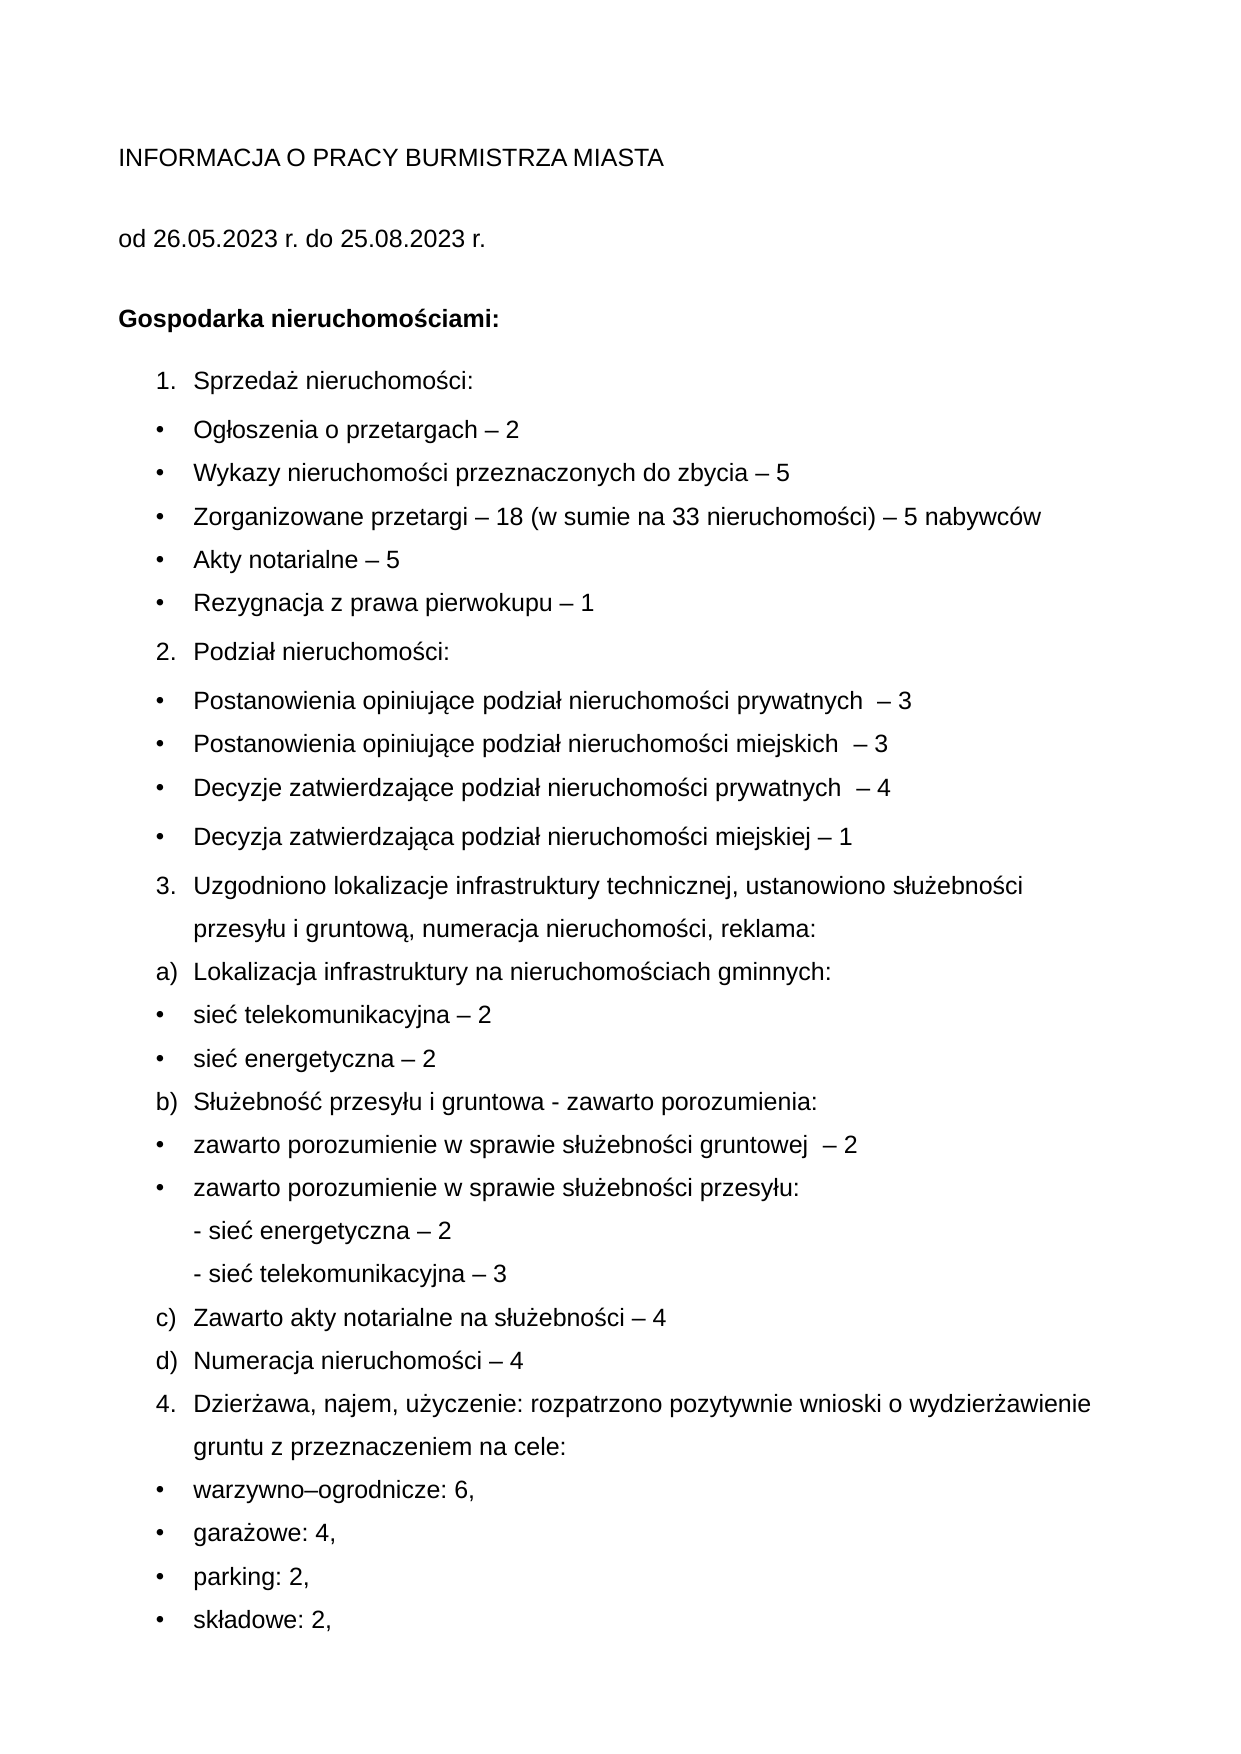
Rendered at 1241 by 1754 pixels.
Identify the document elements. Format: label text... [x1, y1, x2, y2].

list Postanowienia opiniujące podział nieruchomości miejskich – 3 [156, 729, 1122, 758]
list Akty notarialne – 5 [156, 545, 1122, 573]
list - sieć energetyczna – 2 [156, 1216, 1122, 1245]
list Rezygnacja z prawa pierwokupu – 1 [156, 588, 1122, 617]
list Dzierżawa, najem, użyczenie: rozpatrzono pozytywnie wnioski o wydzierżawienie gruntu z przeznaczeniem na cele: [156, 1389, 1122, 1461]
subtitle INFORMACJA O PRACY BURMISTRZA MIASTA [118, 143, 1122, 172]
list Postanowienia opiniujące podział nieruchomości prywatnych – 3 [156, 686, 1122, 715]
subtitle od 26.05.2023 r. do 25.08.2023 r. [118, 224, 1122, 252]
list Ogłoszenia o przetargach – 2 [156, 415, 1122, 444]
list Zawarto akty notarialne na służebności – 4 [156, 1303, 1122, 1331]
subtitle Gospodarka nieruchomościami: [118, 304, 1122, 333]
list warzywno–ogrodnicze: 6, [156, 1475, 1122, 1504]
list składowe: 2, [156, 1605, 1122, 1634]
list Uzgodniono lokalizacje infrastruktury technicznej, ustanowiono służebności przesyłu i gruntową, numeracja nieruchomości, reklama: [156, 871, 1122, 943]
list parking: 2, [156, 1562, 1122, 1590]
list garażowe: 4, [156, 1518, 1122, 1547]
list Służebność przesyłu i gruntowa - zawarto porozumienia: [156, 1087, 1122, 1116]
list Numeracja nieruchomości – 4 [156, 1346, 1122, 1374]
list Wykazy nieruchomości przeznaczonych do zbycia – 5 [156, 458, 1122, 487]
list Sprzedaż nieruchomości: [156, 366, 1122, 395]
list Podział nieruchomości: [156, 637, 1122, 666]
list sieć telekomunikacyjna – 2 [156, 1000, 1122, 1029]
list Lokalizacja infrastruktury na nieruchomościach gminnych: [156, 957, 1122, 986]
list Decyzje zatwierdzające podział nieruchomości prywatnych – 4 [156, 773, 1122, 801]
list Zorganizowane przetargi – 18 (w sumie na 33 nieruchomości) – 5 nabywców [156, 501, 1122, 530]
list zawarto porozumienie w sprawie służebności gruntowej – 2 [156, 1130, 1122, 1159]
list zawarto porozumienie w sprawie służebności przesyłu: [156, 1173, 1122, 1202]
list Decyzja zatwierdzająca podział nieruchomości miejskiej – 1 [156, 822, 1122, 851]
list sieć energetyczna – 2 [156, 1043, 1122, 1072]
list - sieć telekomunikacyjna – 3 [156, 1259, 1122, 1288]
